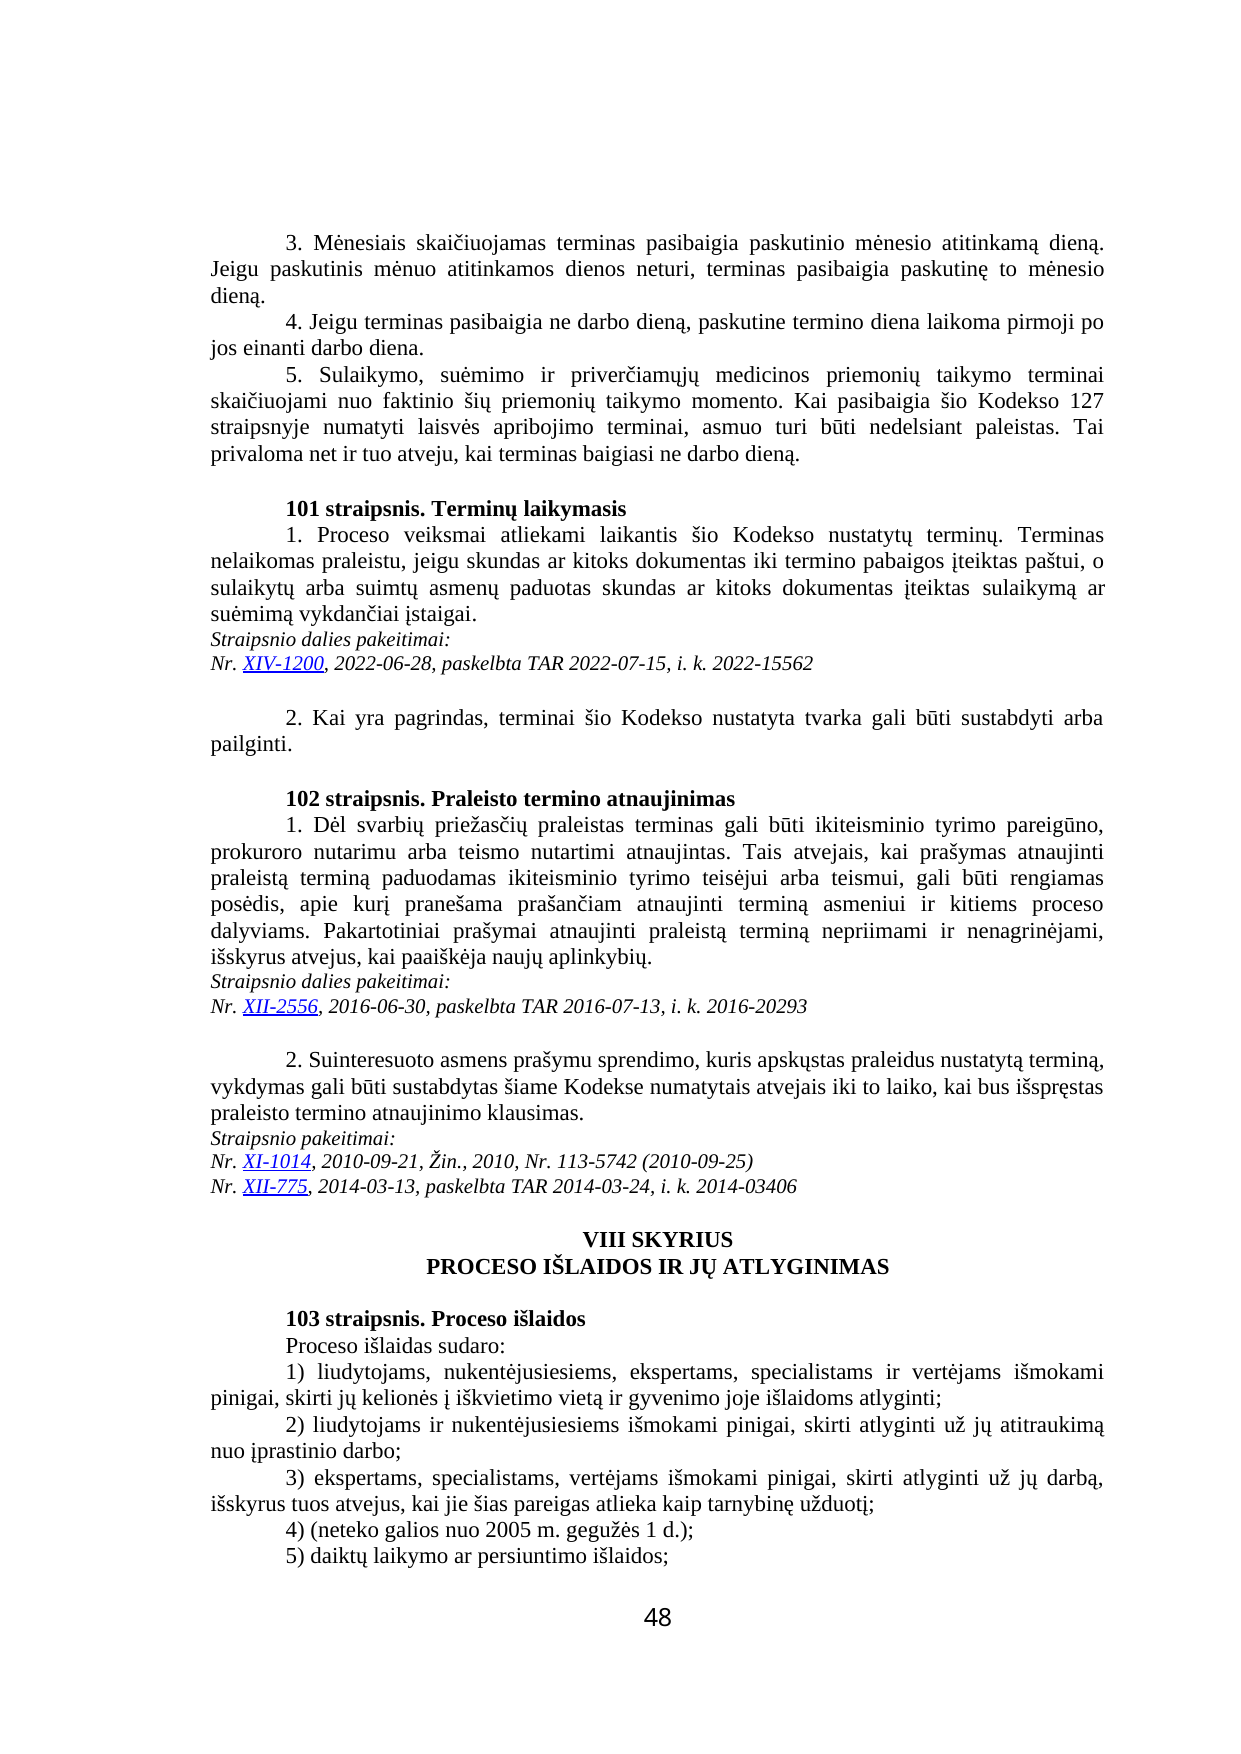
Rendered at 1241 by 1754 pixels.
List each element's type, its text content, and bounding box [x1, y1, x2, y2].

text 2. Kai yra pagrindas, terminai šio Kodekso nustatyta tvarka gali būti sustabdyti arba pailginti. [210, 703, 1105, 756]
text 101 straipsnis. Terminų laikymasis [210, 495, 1105, 521]
text 1. Proceso veiksmai atliekami laikantis šio Kodekso nustatytų terminų. Terminas nelaikomas praleistu, jeigu skundas ar kitoks dokumentas iki termino pabaigos įteiktas paštui, o sulaikytų arba suimtų asmenų paduotas skundas ar kitoks dokumentas įteiktas sulaikymą ar suėmimą vykdančiai įstaigai. [210, 521, 1105, 627]
text 3. Mėnesiais skaičiuojamas terminas pasibaigia paskutinio mėnesio atitinkamą dieną. Jeigu paskutinis mėnuo atitinkamos dienos neturi, terminas pasibaigia paskutinę to mėnesio dieną. [210, 229, 1105, 308]
text 1. Dėl svarbių priežasčių praleistas terminas gali būti ikiteisminio tyrimo pareigūno, prokuroro nutarimu arba teismo nutartimi atnaujintas. Tais atvejais, kai prašymas atnaujinti praleistą terminą paduodamas ikiteisminio tyrimo teisėjui arba teismui, gali būti rengiamas posėdis, apie kurį pranešama prašančiam atnaujinti terminą asmeniui ir kitiems proceso dalyviams. Pakartotiniai prašymai atnaujinti praleistą terminą nepriimami ir nenagrinėjami, išskyrus atvejus, kai paaiškėja naujų aplinkybių. [210, 811, 1105, 969]
text 102 straipsnis. Praleisto termino atnaujinimas [210, 785, 1105, 811]
text 5) daiktų laikymo ar persiuntimo išlaidos; [210, 1543, 1105, 1569]
text Nr. XII-775, 2014-03-13, paskelbta TAR 2014-03-24, i. k. 2014-03406 [210, 1173, 1105, 1198]
text Straipsnio pakeitimai: [210, 1125, 1105, 1149]
text Straipsnio dalies pakeitimai: [210, 969, 1105, 993]
text Nr. XIV-1200, 2022-06-28, paskelbta TAR 2022-07-15, i. k. 2022-15562 [210, 651, 1105, 675]
text 103 straipsnis. Proceso išlaidos [210, 1305, 1105, 1332]
text 4) (neteko galios nuo 2005 m. gegužės 1 d.); [210, 1516, 1105, 1543]
text 4. Jeigu terminas pasibaigia ne darbo dieną, paskutine termino diena laikoma pirmoji po jos einanti darbo diena. [210, 308, 1105, 361]
text 2. Suinteresuoto asmens prašymu sprendimo, kuris apskųstas praleidus nustatytą terminą, vykdymas gali būti sustabdytas šiame Kodekse numatytais atvejais iki to laiko, kai bus išspręstas praleisto termino atnaujinimo klausimas. [210, 1046, 1105, 1125]
text 5. Sulaikymo, suėmimo ir priverčiamųjų medicinos priemonių taikymo terminai skaičiuojami nuo faktinio šių priemonių taikymo momento. Kai pasibaigia šio Kodekso 127 straipsnyje numatyti laisvės apribojimo terminai, asmuo turi būti nedelsiant paleistas. Tai privaloma net ir tuo atveju, kai terminas baigiasi ne darbo dieną. [210, 361, 1105, 466]
subtitle VIII skyrius [210, 1226, 1105, 1253]
text Proceso išlaidos ir jų atlyginimas [210, 1253, 1105, 1279]
text 3) ekspertams, specialistams, vertėjams išmokami pinigai, skirti atlyginti už jų darbą, išskyrus tuos atvejus, kai jie šias pareigas atlieka kaip tarnybinę užduotį; [210, 1463, 1105, 1516]
text 2) liudytojams ir nukentėjusiesiems išmokami pinigai, skirti atlyginti už jų atitraukimą nuo įprastinio darbo; [210, 1411, 1105, 1463]
text Nr. XII-2556, 2016-06-30, paskelbta TAR 2016-07-13, i. k. 2016-20293 [210, 993, 1105, 1018]
text Proceso išlaidas sudaro: [210, 1332, 1105, 1358]
text 1) liudytojams, nukentėjusiesiems, ekspertams, specialistams ir vertėjams išmokami pinigai, skirti jų kelionės į iškvietimo vietą ir gyvenimo joje išlaidoms atlyginti; [210, 1358, 1105, 1411]
text Nr. XI-1014, 2010-09-21, Žin., 2010, Nr. 113-5742 (2010-09-25) [210, 1149, 1105, 1173]
text Straipsnio dalies pakeitimai: [210, 627, 1105, 651]
